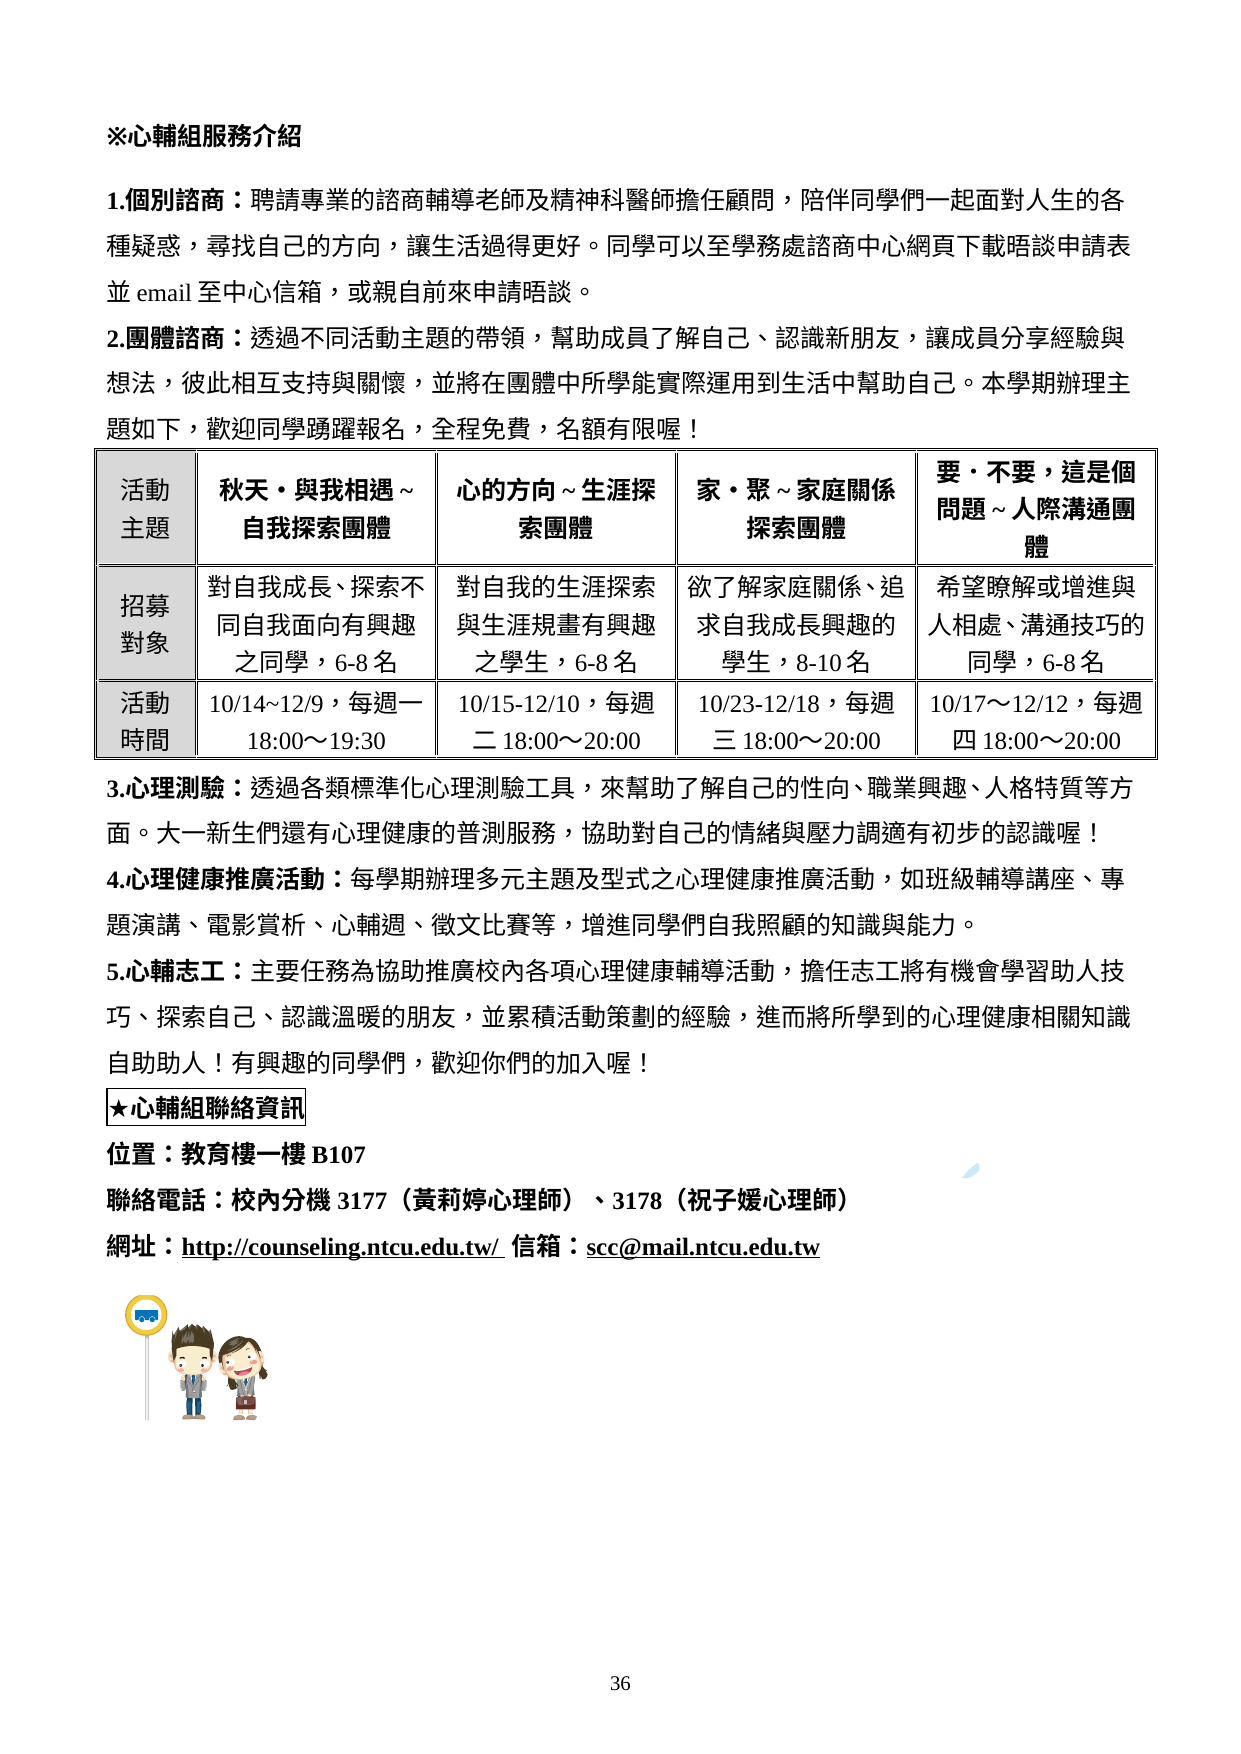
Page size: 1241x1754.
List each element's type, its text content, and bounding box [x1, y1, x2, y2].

text ※心輔組服務介紹 [106, 108, 1134, 154]
table_cell 對自我的生涯探索與生涯規畫有興趣之學生，6-8名 [438, 567, 675, 679]
text 4.心理健康推廣活動：每學期辦理多元主題及型式之心理健康推廣活動，如班級輔導講座、專題演講、電影賞析、心輔週、徵文比賽等，增進同學們自我照顧的知識與能力。 [106, 852, 1134, 944]
table_header 活動 主題 [97, 451, 196, 563]
text ★心輔組聯絡資訊 [106, 1081, 1134, 1127]
table_cell 10/17～12/12，每週四18:00～20:00 [916, 679, 1156, 757]
table_cell 活動 時間 [95, 679, 196, 757]
table_cell 招募 對象 [97, 564, 195, 679]
table_cell 對自我成長、探索不同自我面向有興趣之同學，6-8名 [198, 567, 435, 679]
table_header 要．不要，這是個問題 ~ 人際溝通團體 [916, 451, 1155, 563]
table_cell 10/23-12/18，每週三18:00～20:00 [676, 682, 916, 757]
text 5.心輔志工：主要任務為協助推廣校內各項心理健康輔導活動，擔任志工將有機會學習助人技巧、探索自己、認識溫暖的朋友，並累積活動策劃的經驗，進而將所學到的心理健康相關知識自助助人！有興趣的同學們，歡迎你們的加入喔！ [106, 944, 1134, 1081]
table_header 家‧聚 ~ 家庭關係探索團體 [676, 451, 916, 563]
table_cell 欲了解家庭關係、追求自我成長興趣的學生，8-10名 [678, 567, 915, 679]
text 3.心理測驗：透過各類標準化心理測驗工具，來幫助了解自己的性向、職業興趣、人格特質等方面。大一新生們還有心理健康的普測服務，協助對自己的情緒與壓力調適有初步的認識喔！ [106, 760, 1134, 852]
table_cell 10/14~12/9，每週一18:00～19:30 [196, 682, 436, 757]
text 1.個別諮商：聘請專業的諮商輔導老師及精神科醫師擔任顧問，陪伴同學們一起面對人生的各種疑惑，尋找自己的方向，讓生活過得更好。同學可以至學務處諮商中心網頁下載晤談申請表並email至中心信箱，或親自前來申請晤談。 [106, 173, 1134, 310]
text 網址：http://counseling.ntcu.edu.tw/ 信箱：scc@mail.ntcu.edu.tw [106, 1219, 1134, 1264]
text 2.團體諮商：透過不同活動主題的帶領，幫助成員了解自己、認識新朋友，讓成員分享經驗與想法，彼此相互支持與關懷，並將在團體中所學能實際運用到生活中幫助自己。本學期辦理主題如下，歡迎同學踴躍報名，全程免費，名額有限喔！ [106, 310, 1134, 448]
text 位置：教育樓一樓B107 [106, 1127, 1134, 1173]
table_header 秋天‧與我相遇 ~ 自我探索團體 [196, 451, 436, 563]
text 聯絡電話：校內分機 3177（黃莉婷心理師）、3178（祝子媛心理師） [106, 1173, 1134, 1219]
table_cell 10/15-12/10，每週二18:00～20:00 [436, 682, 676, 757]
table_cell 希望瞭解或增進與人相處、溝通技巧的同學，6-8名 [918, 564, 1155, 679]
table_header 心的方向 ~ 生涯探索團體 [436, 451, 676, 563]
